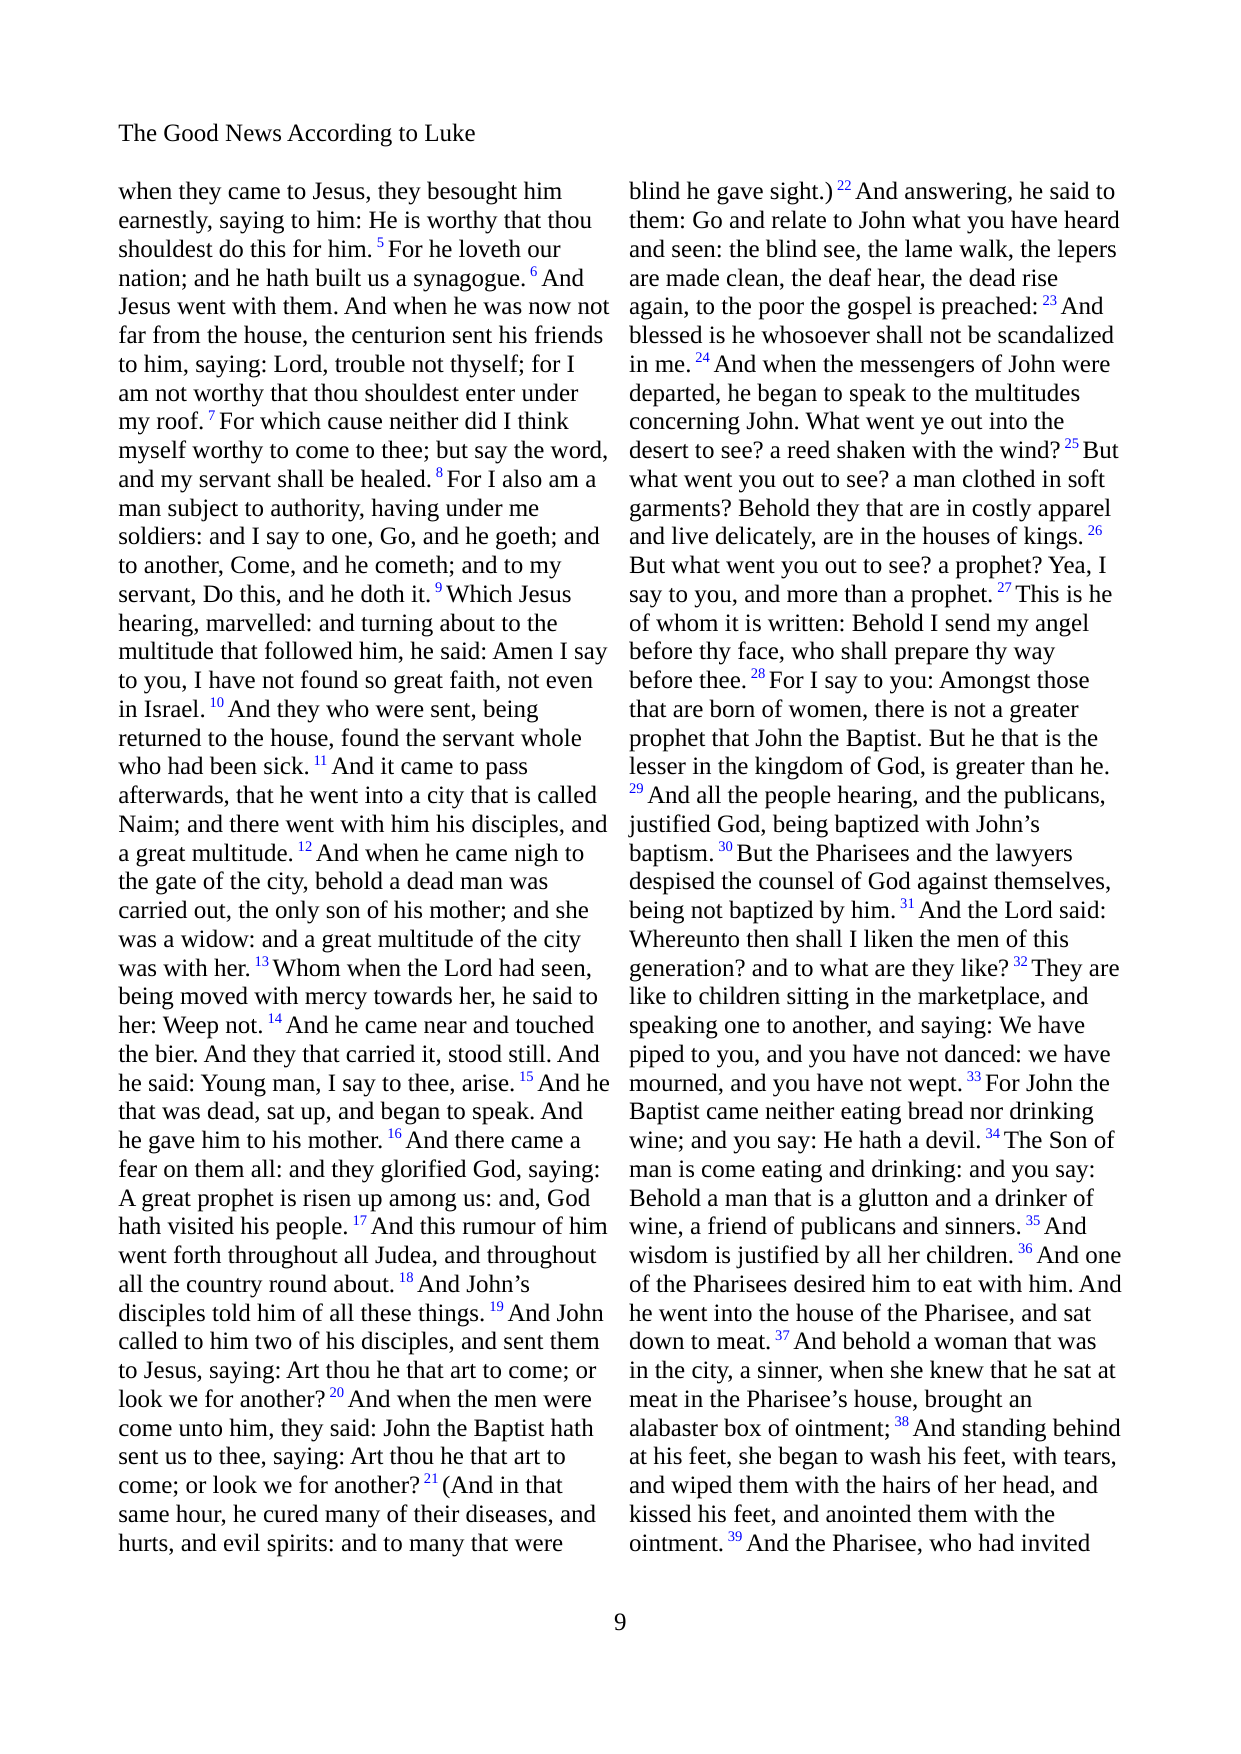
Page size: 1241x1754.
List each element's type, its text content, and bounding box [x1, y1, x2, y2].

text blind he gave sight.) 22 And answering, he said to them: Go and relate to John what you have heard and seen: the blind see, the lame walk, the lepers are made clean, the deaf hear, the dead rise again, to the poor the gospel is preached: 23 And blessed is he whosoever shall not be scandalized in me. 24 And when the messengers of John were departed, he began to speak to the multitudes concerning John. What went ye out into the desert to see? a reed shaken with the wind? 25 But what went you out to see? a man clothed in soft garments? Behold they that are in costly apparel and live delicately, are in the houses of kings. 26 But what went you out to see? a prophet? Yea, I say to you, and more than a prophet. 27 This is he of whom it is written: Behold I send my angel before thy face, who shall prepare thy way before thee. 28 For I say to you: Amongst those that are born of women, there is not a greater prophet that John the Baptist. But he that is the lesser in the kingdom of God, is greater than he. 29 And all the people hearing, and the publicans, justified God, being baptized with John’s baptism. 30 But the Pharisees and the lawyers despised the counsel of God against themselves, being not baptized by him. 31 And the Lord said: Whereunto then shall I liken the men of this generation? and to what are they like? 32 They are like to children sitting in the marketplace, and speaking one to another, and saying: We have piped to you, and you have not danced: we have mourned, and you have not wept. 33 For John the Baptist came neither eating bread nor drinking wine; and you say: He hath a devil. 34 The Son of man is come eating and drinking: and you say: Behold a man that is a glutton and a drinker of wine, a friend of publicans and sinners. 35 And wisdom is justified by all her children. 36 And one of the Pharisees desired him to eat with him. And he went into the house of the Pharisee, and sat down to meat. 37 And behold a woman that was in the city, a sinner, when she knew that he sat at meat in the Pharisee’s house, brought an alabaster box of ointment; 38 And standing behind at his feet, she began to wash his feet, with tears, and wiped them with the hairs of her head, and kissed his feet, and anointed them with the ointment. 39 And the Pharisee, who had invited [629, 176, 1122, 1556]
text when they came to Jesus, they besought him earnestly, saying to him: He is worthy that thou shouldest do this for him. 5 For he loveth our nation; and he hath built us a synagogue. 6 And Jesus went with them. And when he was now not far from the house, the centurion sent his friends to him, saying: Lord, trouble not thyself; for I am not worthy that thou shouldest enter under my roof. 7 For which cause neither did I think myself worthy to come to thee; but say the word, and my servant shall be healed. 8 For I also am a man subject to authority, having under me soldiers: and I say to one, Go, and he goeth; and to another, Come, and he cometh; and to my servant, Do this, and he doth it. 9 Which Jesus hearing, marvelled: and turning about to the multitude that followed him, he said: Amen I say to you, I have not found so great faith, not even in Israel. 10 And they who were sent, being returned to the house, found the servant whole who had been sick. 11 And it came to pass afterwards, that he went into a city that is called Naim; and there went with him his disciples, and a great multitude. 12 And when he came nigh to the gate of the city, behold a dead man was carried out, the only son of his mother; and she was a widow: and a great multitude of the city was with her. 13 Whom when the Lord had seen, being moved with mercy towards her, he said to her: Weep not. 14 And he came near and touched the bier. And they that carried it, stood still. And he said: Young man, I say to thee, arise. 15 And he that was dead, sat up, and began to speak. And he gave him to his mother. 16 And there came a fear on them all: and they glorified God, saying: A great prophet is risen up among us: and, God hath visited his people. 17 And this rumour of him went forth throughout all Judea, and throughout all the country round about. 18 And John’s disciples told him of all these things. 19 And John called to him two of his disciples, and sent them to Jesus, saying: Art thou he that art to come; or look we for another? 20 And when the men were come unto him, they said: John the Baptist hath sent us to thee, saying: Art thou he that art to come; or look we for another? 21 (And in that same hour, he cured many of their diseases, and hurts, and evil spirits: and to many that were [118, 176, 611, 1556]
